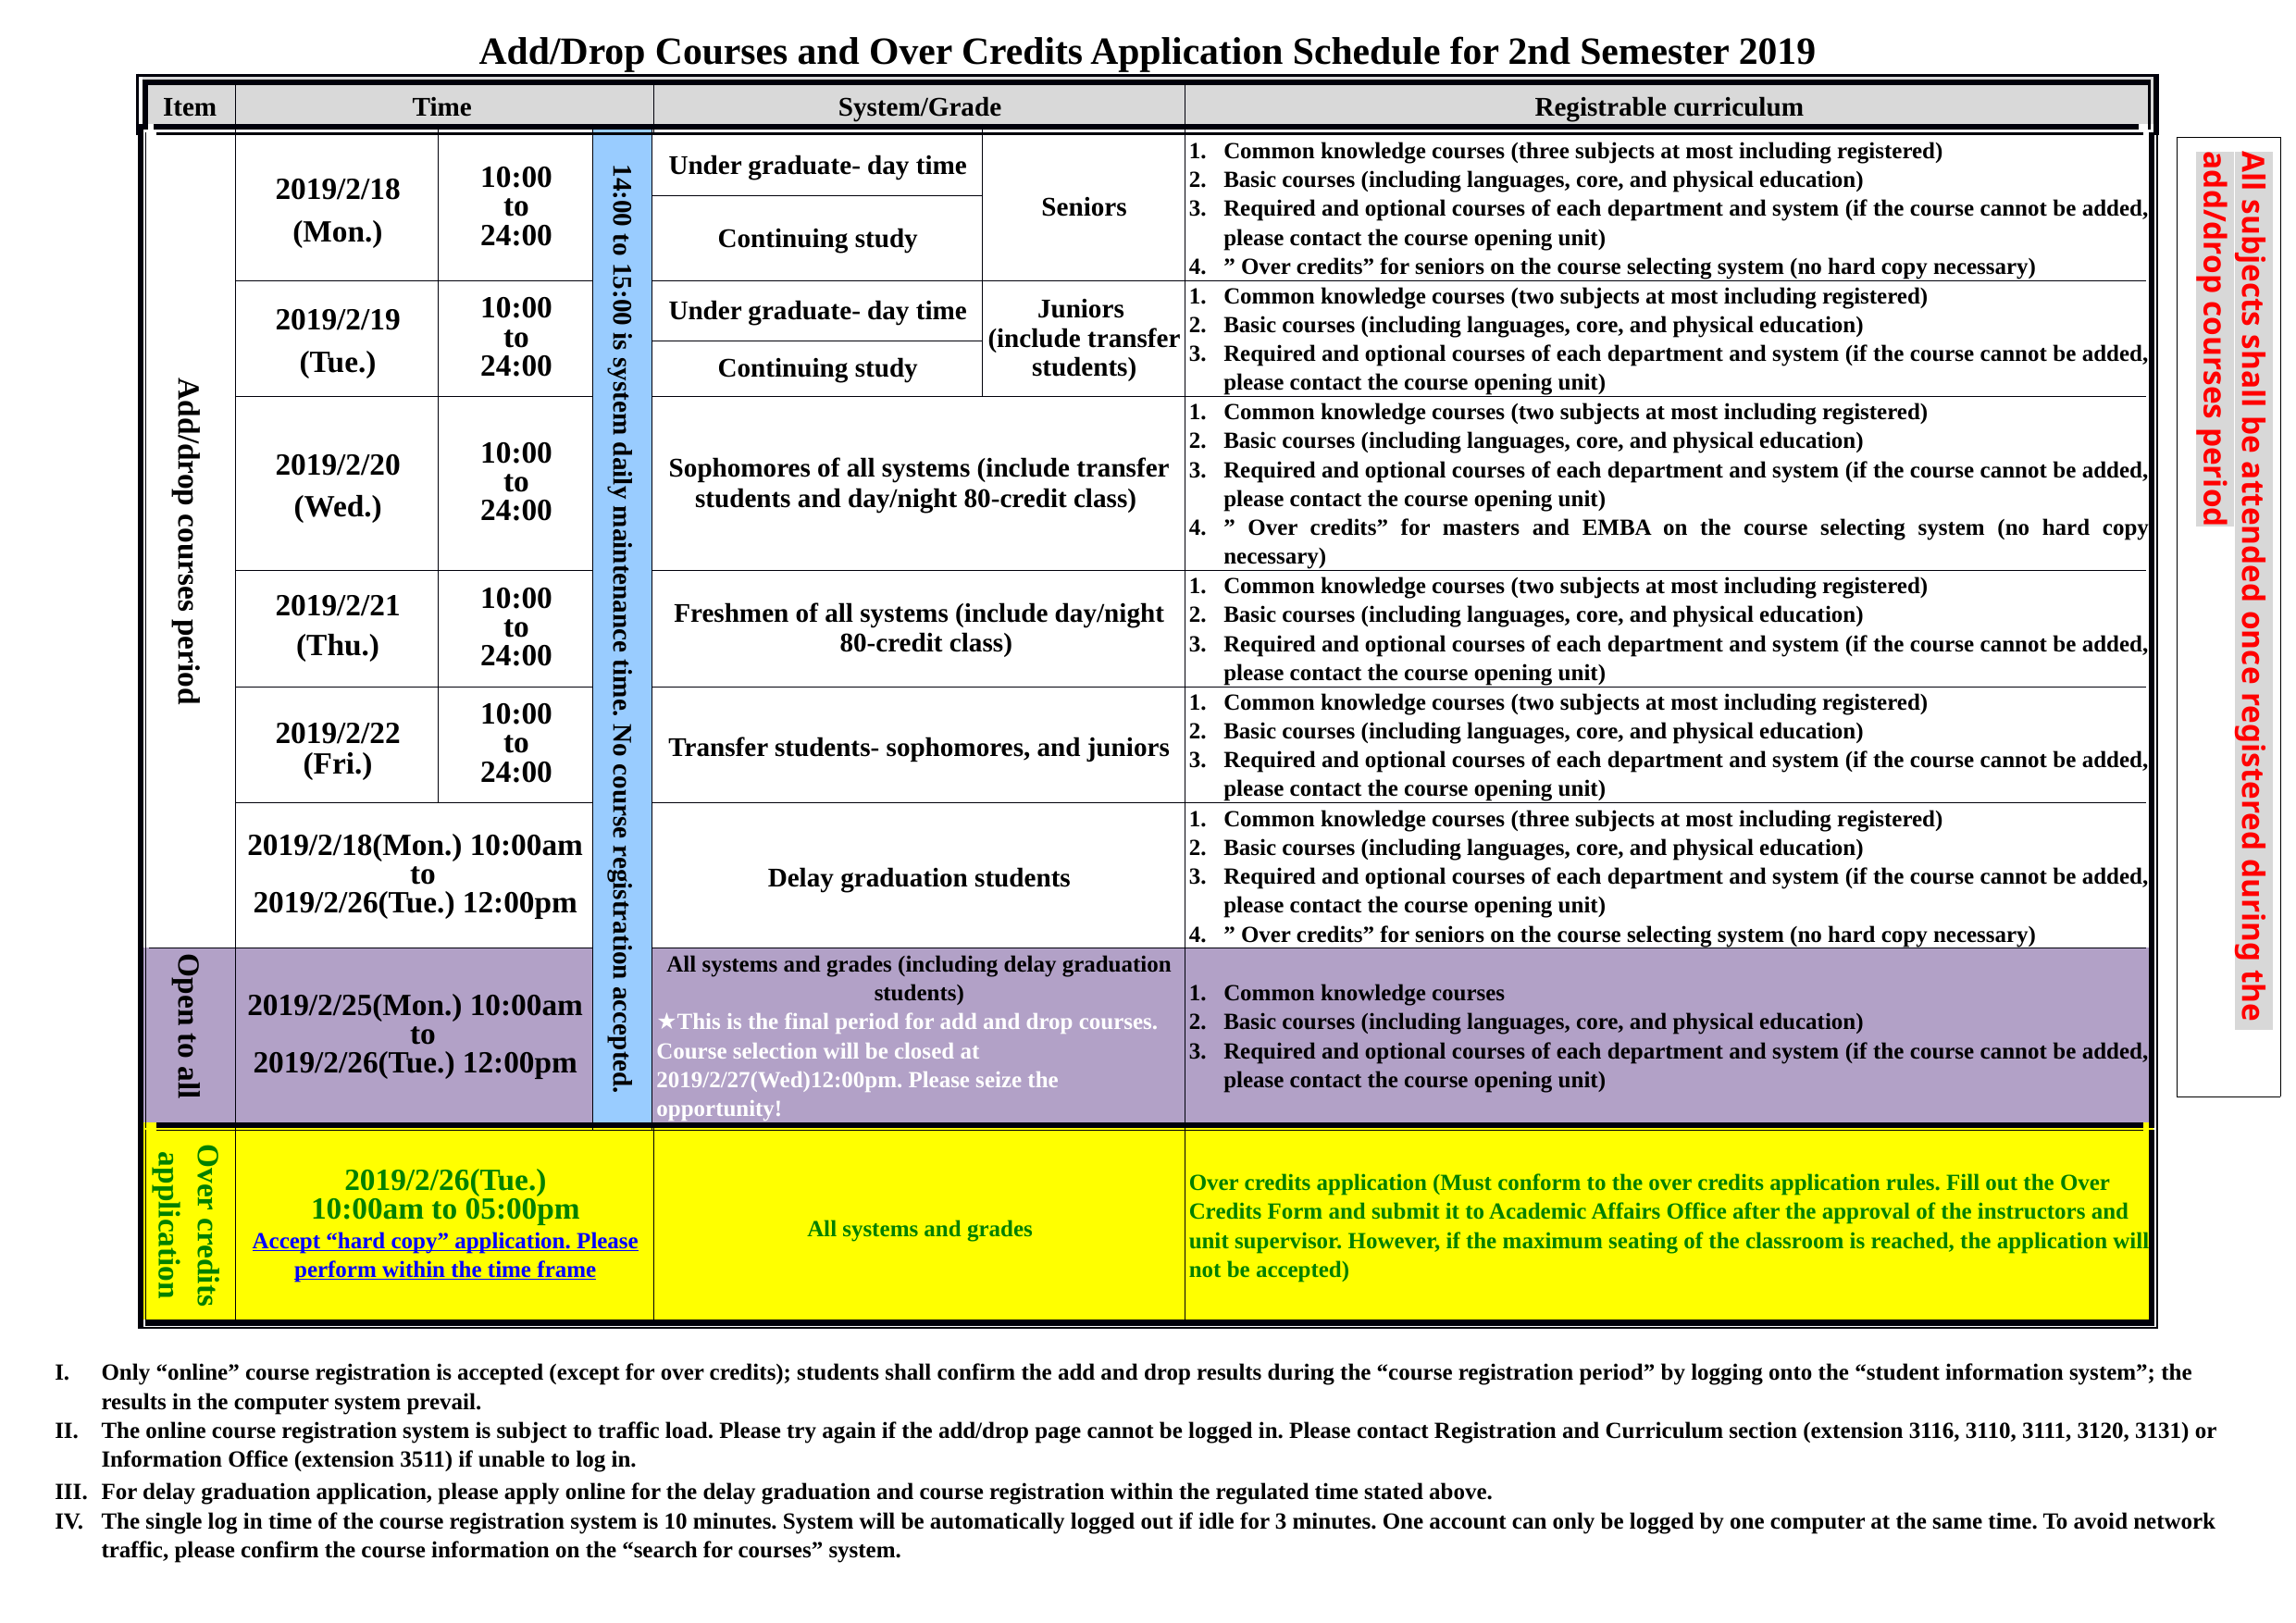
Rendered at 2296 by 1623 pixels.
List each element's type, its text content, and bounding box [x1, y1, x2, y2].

list The online course registration system is subject to traffic load. Please try again if the add/drop page cannot be logged in. Please contact Registration and Curriculum section (extension 3116, 3110, 3111, 3120, 3131) or Information Office (extension 3511) if unable to log in. [55, 1415, 2240, 1473]
table_cell 2019/2/18 (Mon.) [236, 135, 438, 279]
table_cell Common knowledge courses (two subjects at most including registered) Basic courses (including languages, core, and physical education) Required and optional courses of each department and system (if the course cannot be added, please contact the course opening unit) [1185, 570, 2149, 687]
table_cell Continuing study [652, 341, 982, 396]
table_cell Over credits application (Must conform to the over credits application rules. Fill out the Over Credits Form and submit it to Academic Affairs Office after the approval of the instructors and unit supervisor. However, if the maximum seating of the classroom is reached, the application will not be accepted) [1185, 1122, 2153, 1319]
table_cell Common knowledge courses Basic courses (including languages, core, and physical education) Required and optional courses of each department and system (if the course cannot be added, please contact the course opening unit) [1185, 948, 2149, 1122]
table_cell 10:00 to 24:00 [439, 397, 592, 570]
table_cell 2019/2/25(Mon.) 10:00am to 2019/2/26(Tue.) 12:00pm [236, 948, 592, 1122]
table_cell Sophomores of all systems (include transfer students and day/night 80-credit class) [652, 397, 1185, 570]
table_cell Juniors (include transfer students) [983, 281, 1185, 396]
table_cell 2019/2/21 (Thu.) [236, 571, 438, 687]
table_header Registrable curriculum [1185, 77, 2153, 124]
table_cell Under graduate- day time [652, 281, 982, 341]
table_cell 14:00 to 15:00 is system daily maintenance time. No course registration accepted. [593, 135, 652, 1122]
list The single log in time of the course registration system is 10 minutes. System will be automatically logged out if idle for 3 minutes. One account can only be logged by one computer at the same time. To avoid network traffic, please confirm the course information on the “search for courses” system. [55, 1505, 2240, 1564]
table_cell Transfer students- sophomores, and juniors [652, 688, 1185, 802]
table_cell Seniors [983, 135, 1185, 279]
table_cell 2019/2/18(Mon.) 10:00am to 2019/2/26(Tue.) 12:00pm [236, 803, 592, 948]
table_cell 2019/2/26(Tue.) 10:00am to 05:00pm Accept “hard copy” application. Please perform within the time frame [236, 1131, 653, 1319]
table_cell 10:00 to 24:00 [439, 135, 592, 279]
table_cell 2019/2/20 (Wed.) [236, 397, 438, 570]
table_cell 2019/2/19 (Tue.) [236, 281, 438, 396]
table_cell Common knowledge courses (two subjects at most including registered) Basic courses (including languages, core, and physical education) Required and optional courses of each department and system (if the course cannot be added, please contact the course opening unit) [1185, 280, 2149, 396]
table_cell Open to all [146, 948, 235, 1122]
table_header Time [236, 85, 653, 124]
table_cell 10:00 to 24:00 [439, 571, 592, 687]
table_cell Add/drop courses period [143, 124, 235, 948]
table_cell Common knowledge courses (two subjects at most including registered) Basic courses (including languages, core, and physical education) Required and optional courses of each department and system (if the course cannot be added, please contact the course opening unit) [1185, 687, 2149, 802]
table_cell Under graduate- day time [652, 135, 982, 195]
table_cell Common knowledge courses (three subjects at most including registered) Basic courses (including languages, core, and physical education) Required and optional courses of each department and system (if the course cannot be added, please contact the course opening unit) ” Over credits” for seniors on the course selecting system (no hard copy necessary) [1185, 802, 2149, 948]
table_cell 2019/2/22 (Fri.) [236, 688, 438, 802]
table_header System/Grade [654, 85, 1185, 124]
table_cell Common knowledge courses (two subjects at most including registered) Basic courses (including languages, core, and physical education) Required and optional courses of each department and system (if the course cannot be added, please contact the course opening unit) ” Over credits” for masters and EMBA on the course selecting system (no hard copy necessary) [1185, 396, 2149, 570]
text All subjects shall be attended once registered during the add/drop courses period [2196, 151, 2273, 1082]
table_cell Delay graduation students [652, 803, 1185, 948]
list Only “online” course registration is accepted (except for over credits); students shall confirm the add and drop results during the “course registration period” by logging onto the “student information system”; the results in the computer system prevail. [55, 1357, 2240, 1415]
table_cell 10:00 to 24:00 [439, 688, 592, 802]
table_cell All systems and grades (including delay graduation students) ★This is the final period for add and drop courses. Course selection will be closed at 2019/2/27(Wed)12:00pm. Please seize the opportunity! [652, 948, 1185, 1122]
subtitle Add/Drop Courses and Over Credits Application Schedule for 2nd Semester 2019 [55, 27, 2240, 73]
table_cell Freshmen of all systems (include day/night 80-credit class) [652, 571, 1185, 687]
table_header Item [148, 85, 235, 124]
table_cell All systems and grades [654, 1131, 1185, 1319]
list For delay graduation application, please apply online for the delay graduation and course registration within the regulated time stated above. [55, 1473, 2240, 1505]
table_cell Continuing study [652, 196, 982, 279]
table_cell 10:00 to 24:00 [439, 281, 592, 396]
table_cell Over credits application [143, 1122, 235, 1319]
table_cell Common knowledge courses (three subjects at most including registered) Basic courses (including languages, core, and physical education) Required and optional courses of each department and system (if the course cannot be added, please contact the course opening unit) ” Over credits” for seniors on the course selecting system (no hard copy necessary) [1185, 124, 2153, 279]
